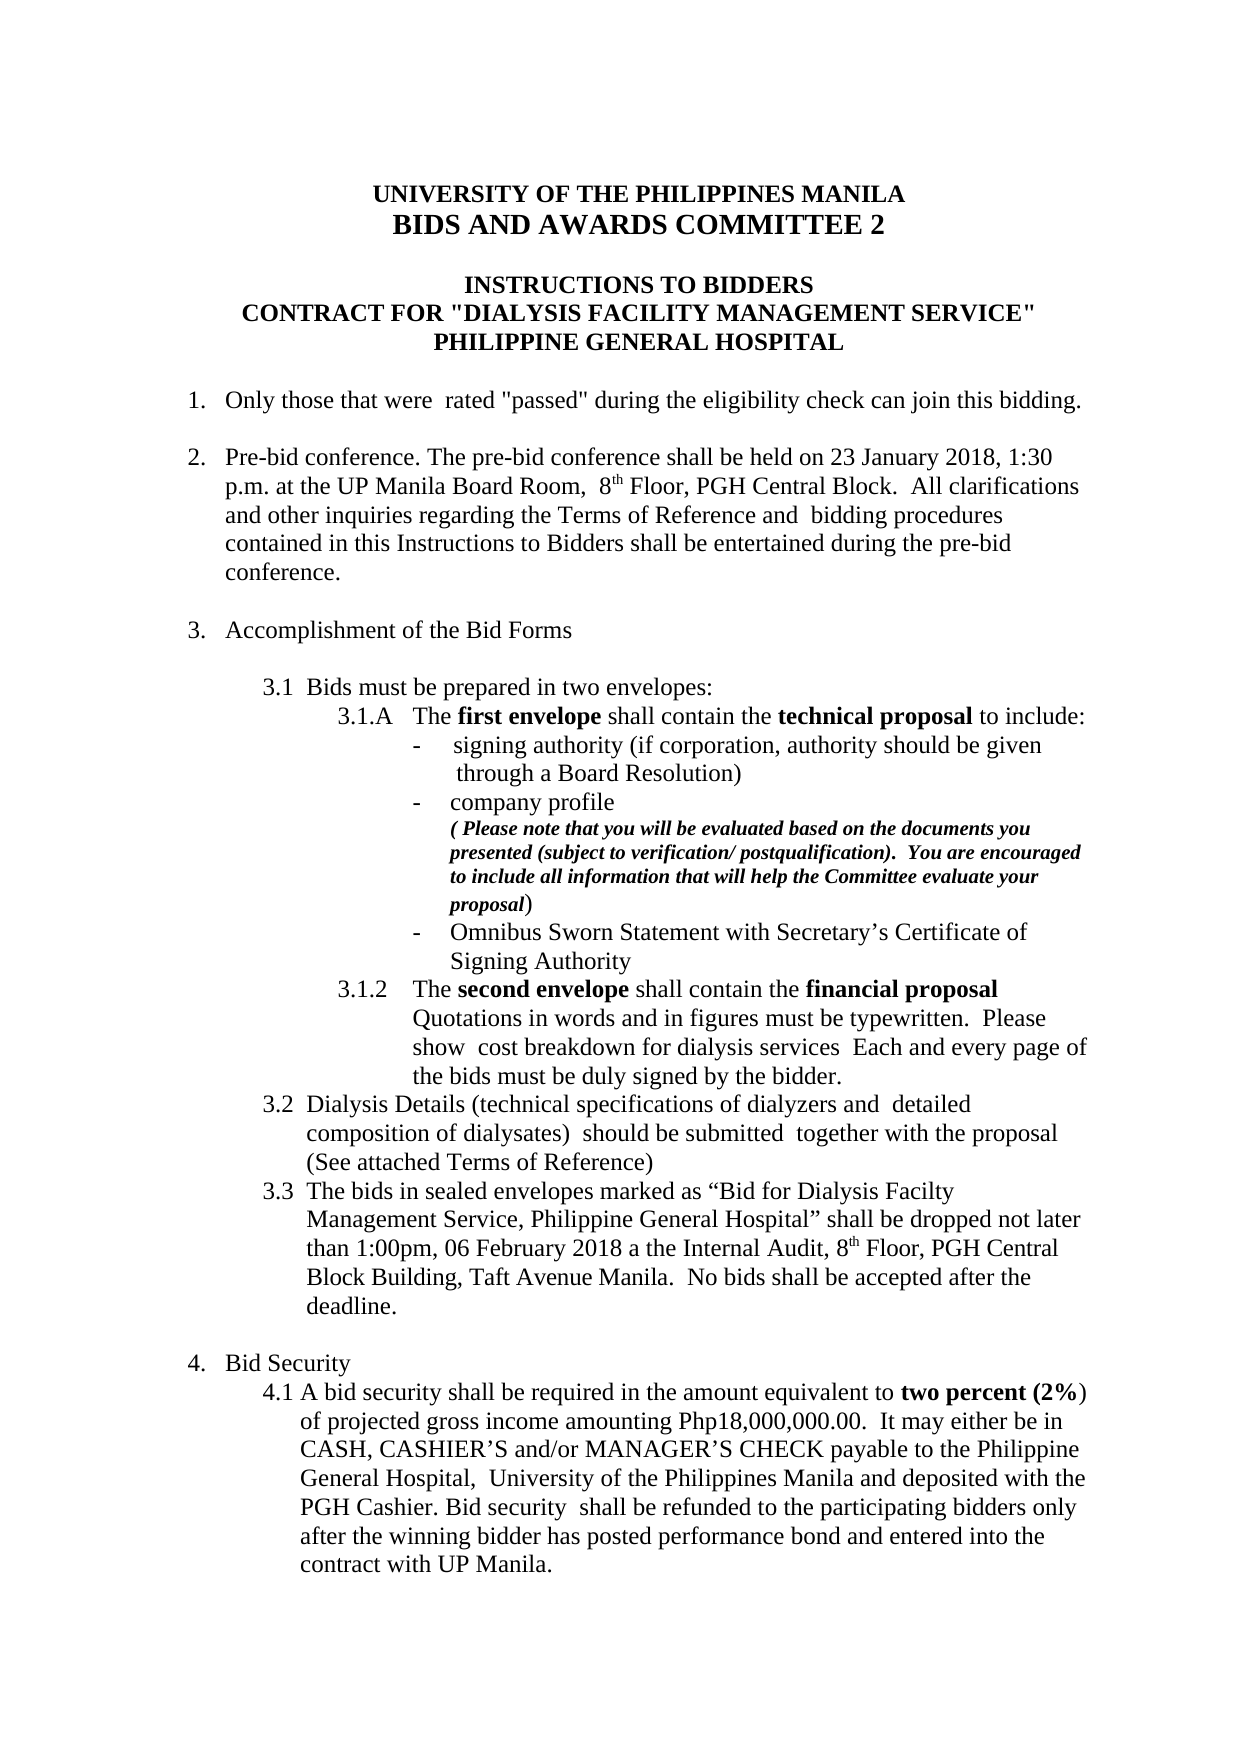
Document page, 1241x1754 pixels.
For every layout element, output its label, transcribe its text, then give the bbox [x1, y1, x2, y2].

text UNIVERSITY OF THE PHILIPPINES MANILA [187, 179, 1090, 207]
text 3.1.2 The second envelope shall contain the financial proposal Quotations in words and in figures must be typewritten. Please show cost breakdown for dialysis services Each and every page of the bids must be duly signed by the bidder. [337, 974, 1090, 1089]
text ( Please note that you will be evaluated based on the documents you presented (subject to verification/ postqualification). You are encouraged to include all information that will help the Committee evaluate your proposal) [450, 816, 1090, 917]
text PHILIPPINE GENERAL HOSPITAL [187, 327, 1090, 356]
list Omnibus Sworn Statement with Secretary’s Certificate of Signing Authority [412, 917, 1090, 974]
text through a Board Resolution) [412, 758, 1090, 787]
text CONTRACT FOR "DIALYSIS FACILITY MANAGEMENT SERVICE" [187, 298, 1090, 327]
list Accomplishment of the Bid Forms [187, 615, 1090, 643]
list Bid Security [187, 1348, 1090, 1377]
subtitle BIDS AND AWARDS COMMITTEE 2 [187, 207, 1090, 241]
list The first envelope shall contain the technical proposal to include: [337, 701, 1090, 730]
list The bids in sealed envelopes marked as “Bid for Dialysis Facilty Management Service, Philippine General Hospital” shall be dropped not later than 1:00pm, 06 February 2018 a the Internal Audit, 8th Floor, PGH Central Block Building, Taft Avenue Manila. No bids shall be accepted after the deadline. [262, 1176, 1090, 1319]
list Dialysis Details (technical specifications of dialyzers and detailed composition of dialysates) should be submitted together with the proposal (See attached Terms of Reference) [262, 1089, 1090, 1176]
text INSTRUCTIONS TO BIDDERS [187, 270, 1090, 298]
list signing authority (if corporation, authority should be given [412, 730, 1090, 758]
list company profile [412, 787, 1090, 816]
list Only those that were rated "passed" during the eligibility check can join this bidding. [187, 385, 1090, 413]
list A bid security shall be required in the amount equivalent to two percent (2%) of projected gross income amounting Php18,000,000.00. It may either be in CASH, CASHIER’S and/or MANAGER’S CHECK payable to the Philippine General Hospital, University of the Philippines Manila and deposited with the PGH Cashier. Bid security shall be refunded to the participating bidders only after the winning bidder has posted performance bond and entered into the contract with UP Manila. [262, 1377, 1090, 1578]
list Bids must be prepared in two envelopes: [262, 672, 1090, 701]
list Pre-bid conference. The pre-bid conference shall be held on 23 January 2018, 1:30 p.m. at the UP Manila Board Room, 8th Floor, PGH Central Block. All clarifications and other inquiries regarding the Terms of Reference and bidding procedures contained in this Instructions to Bidders shall be entertained during the pre-bid conference. [187, 442, 1090, 586]
